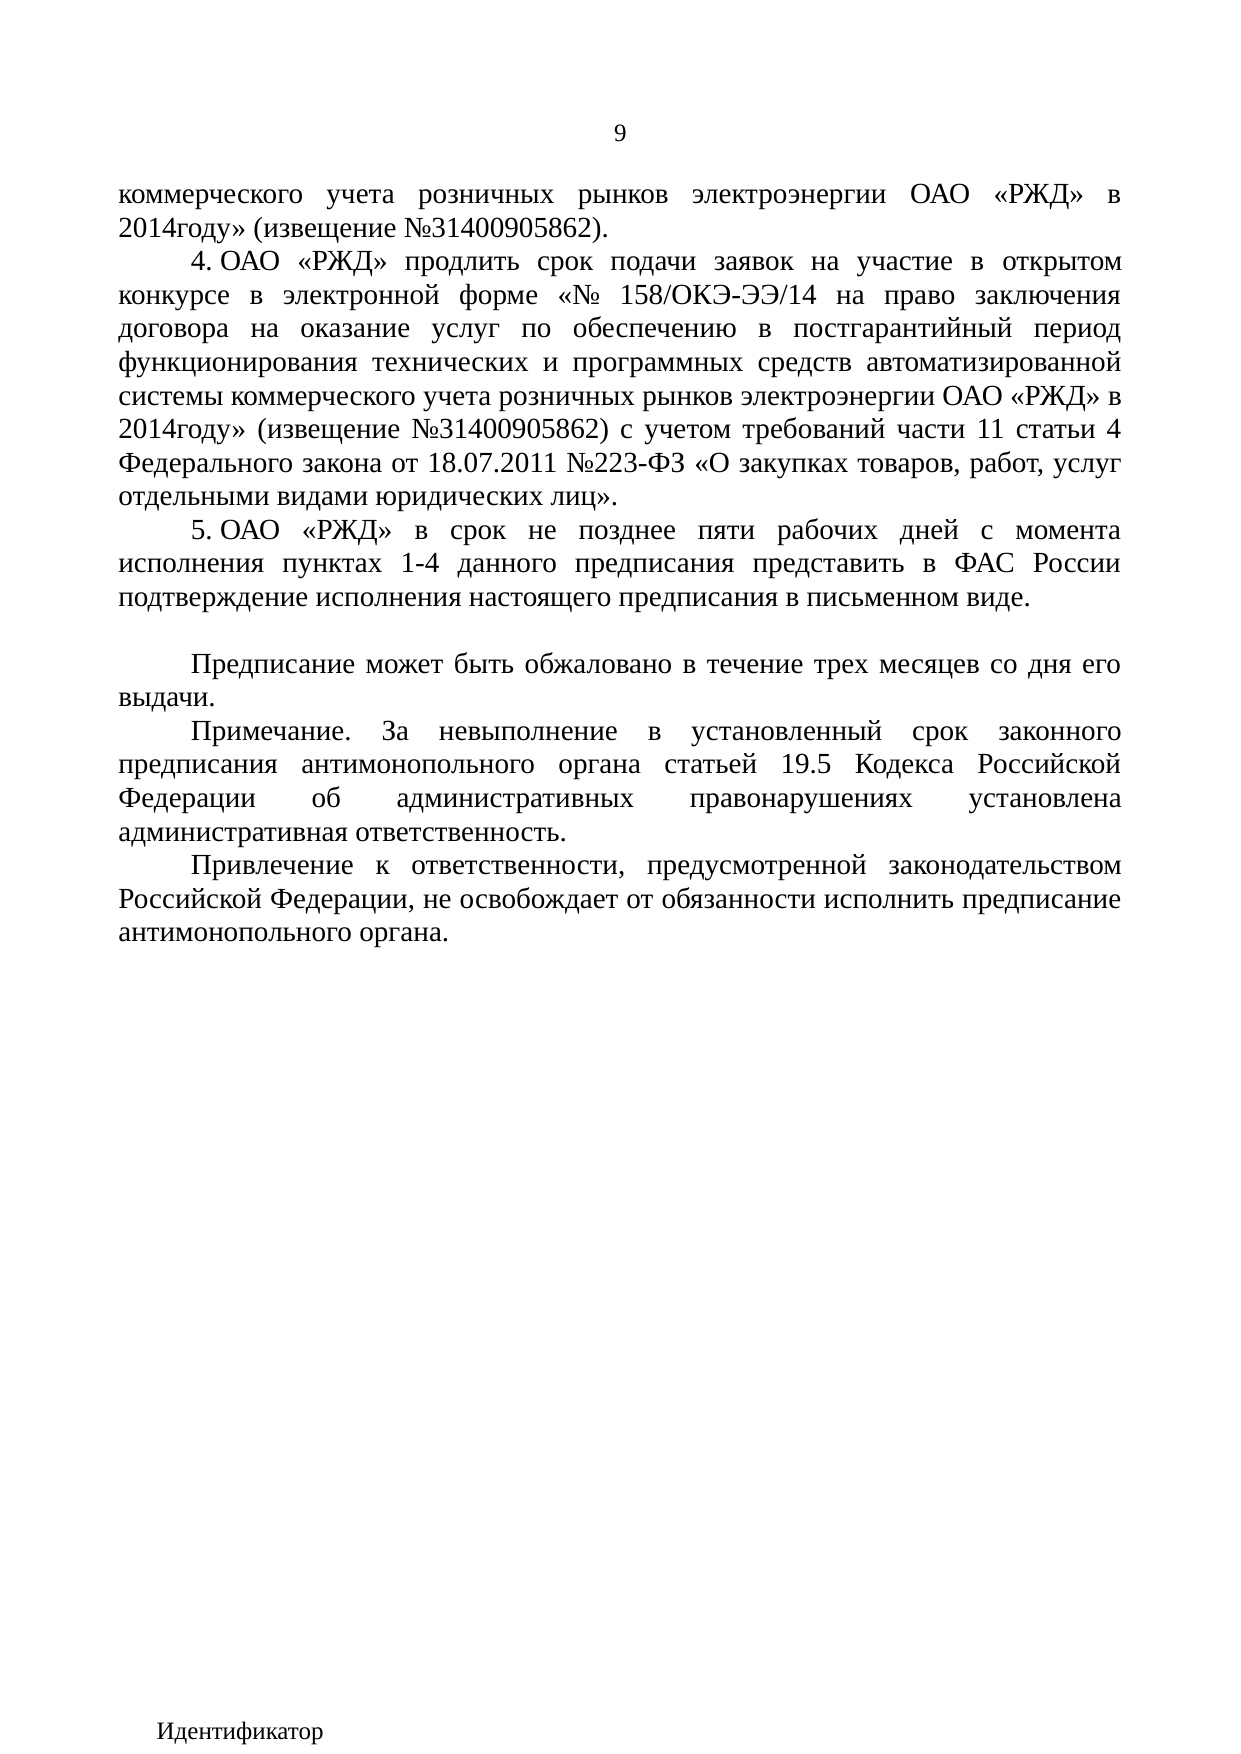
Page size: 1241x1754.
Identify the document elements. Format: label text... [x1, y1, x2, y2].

text 5. ОАО «РЖД» в срок не позднее пяти рабочих дней с момента исполнения пунктах 1-4 данного предписания представить в ФАС России подтверждение исполнения настоящего предписания в письменном виде. [118, 512, 1122, 612]
text 4. ОАО «РЖД» продлить срок подачи заявок на участие в открытом конкурсе в электронной форме «№ 158/ОКЭ-ЭЭ/14 на право заключения договора на оказание услуг по обеспечению в постгарантийный период функционирования технических и программных средств автоматизированной системы коммерческого учета розничных рынков электроэнергии ОАО «РЖД» в 2014году» (извещение №31400905862) с учетом требований части 11 статьи 4 Федерального закона от 18.07.2011 №223-ФЗ «О закупках товаров, работ, услуг отдельными видами юридических лиц». [118, 243, 1122, 512]
text Примечание. За невыполнение в установленный срок законного предписания антимонопольного органа статьей 19.5 Кодекса Российской Федерации об административных правонарушениях установлена административная ответственность. [118, 713, 1122, 847]
text Предписание может быть обжаловано в течение трех месяцев со дня его выдачи. [118, 646, 1122, 713]
text коммерческого учета розничных рынков электроэнергии ОАО «РЖД» в 2014году» (извещение №31400905862). [118, 176, 1122, 243]
text Привлечение к ответственности, предусмотренной законодательством Российской Федерации, не освобождает от обязанности исполнить предписание антимонопольного органа. [118, 847, 1122, 948]
